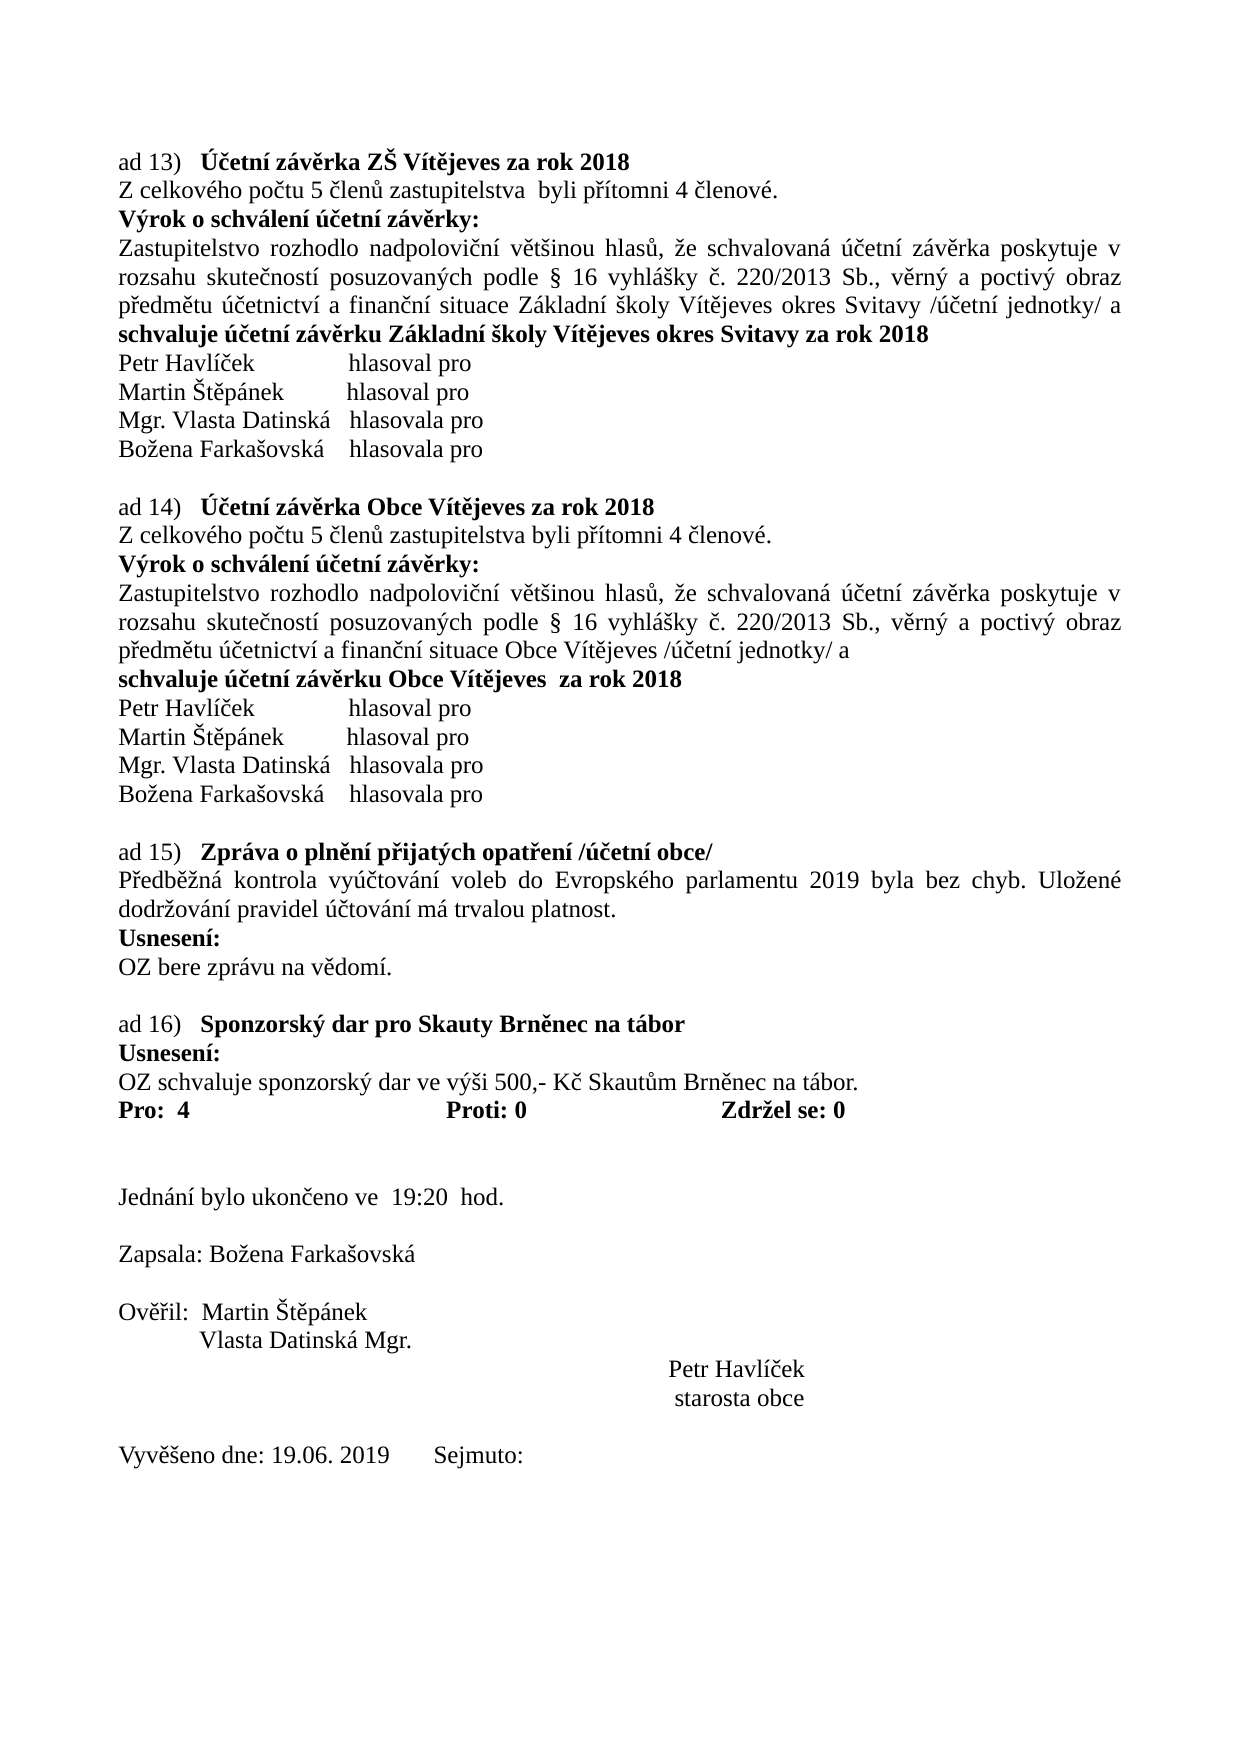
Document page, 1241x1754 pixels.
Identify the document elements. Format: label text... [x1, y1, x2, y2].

text Petr Havlíček [118, 1354, 1122, 1383]
text Božena Farkašovská hlasovala pro [118, 434, 1122, 463]
text Z celkového počtu 5 členů zastupitelstva byli přítomni 4 členové. [118, 176, 1122, 204]
text Mgr. Vlasta Datinská hlasovala pro [118, 406, 1122, 434]
text Zastupitelstvo rozhodlo nadpoloviční většinou hlasů, že schvalovaná účetní závěrka poskytuje v rozsahu skutečností posuzovaných podle § 16 vyhlášky č. 220/2013 Sb., věrný a poctivý obraz předmětu účetnictví a finanční situace Základní školy Vítějeves okres Svitavy /účetní jednotky/ a schvaluje účetní závěrku Základní školy Vítějeves okres Svitavy za rok 2018 [118, 233, 1122, 348]
text Mgr. Vlasta Datinská hlasovala pro [118, 751, 1122, 779]
text Zastupitelstvo rozhodlo nadpoloviční většinou hlasů, že schvalovaná účetní závěrka poskytuje v rozsahu skutečností posuzovaných podle § 16 vyhlášky č. 220/2013 Sb., věrný a poctivý obraz předmětu účetnictví a finanční situace Obce Vítějeves /účetní jednotky/ a [118, 578, 1122, 664]
text ad 15) Zpráva o plnění přijatých opatření /účetní obce/ [118, 837, 1122, 866]
text Z celkového počtu 5 členů zastupitelstva byli přítomni 4 členové. [118, 521, 1122, 549]
text Petr Havlíček hlasoval pro [118, 348, 1122, 377]
text Usnesení: [118, 923, 1122, 952]
text Jednání bylo ukončeno ve 19:20 hod. [118, 1182, 1122, 1211]
text ad 16) Sponzorský dar pro Skauty Brněnec na tábor [118, 1009, 1122, 1038]
text Výrok o schválení účetní závěrky: [118, 204, 1122, 233]
text Božena Farkašovská hlasovala pro [118, 779, 1122, 808]
text OZ schvaluje sponzorský dar ve výši 500,- Kč Skautům Brněnec na tábor. [118, 1067, 1122, 1096]
text Pro: 4 Proti: 0 Zdržel se: 0 [118, 1096, 1122, 1124]
text Usnesení: [118, 1038, 1122, 1067]
text schvaluje účetní závěrku Obce Vítějeves za rok 2018 [118, 664, 1122, 693]
text Vyvěšeno dne: 19.06. 2019 Sejmuto: [118, 1441, 1122, 1469]
text Zapsala: Božena Farkašovská [118, 1239, 1122, 1268]
text ad 13) Účetní závěrka ZŠ Vítějeves za rok 2018 [118, 147, 1122, 176]
text Petr Havlíček hlasoval pro [118, 693, 1122, 722]
text ad 14) Účetní závěrka Obce Vítějeves za rok 2018 [118, 492, 1122, 521]
text Martin Štěpánek hlasoval pro [118, 377, 1122, 406]
text Ověřil: Martin Štěpánek [118, 1297, 1122, 1326]
text Martin Štěpánek hlasoval pro [118, 722, 1122, 751]
text OZ bere zprávu na vědomí. [118, 952, 1122, 981]
text Výrok o schválení účetní závěrky: [118, 549, 1122, 578]
text starosta obce [118, 1383, 1122, 1412]
text Předběžná kontrola vyúčtování voleb do Evropského parlamentu 2019 byla bez chyb. Uložené dodržování pravidel účtování má trvalou platnost. [118, 866, 1122, 923]
text Vlasta Datinská Mgr. [118, 1326, 1122, 1354]
